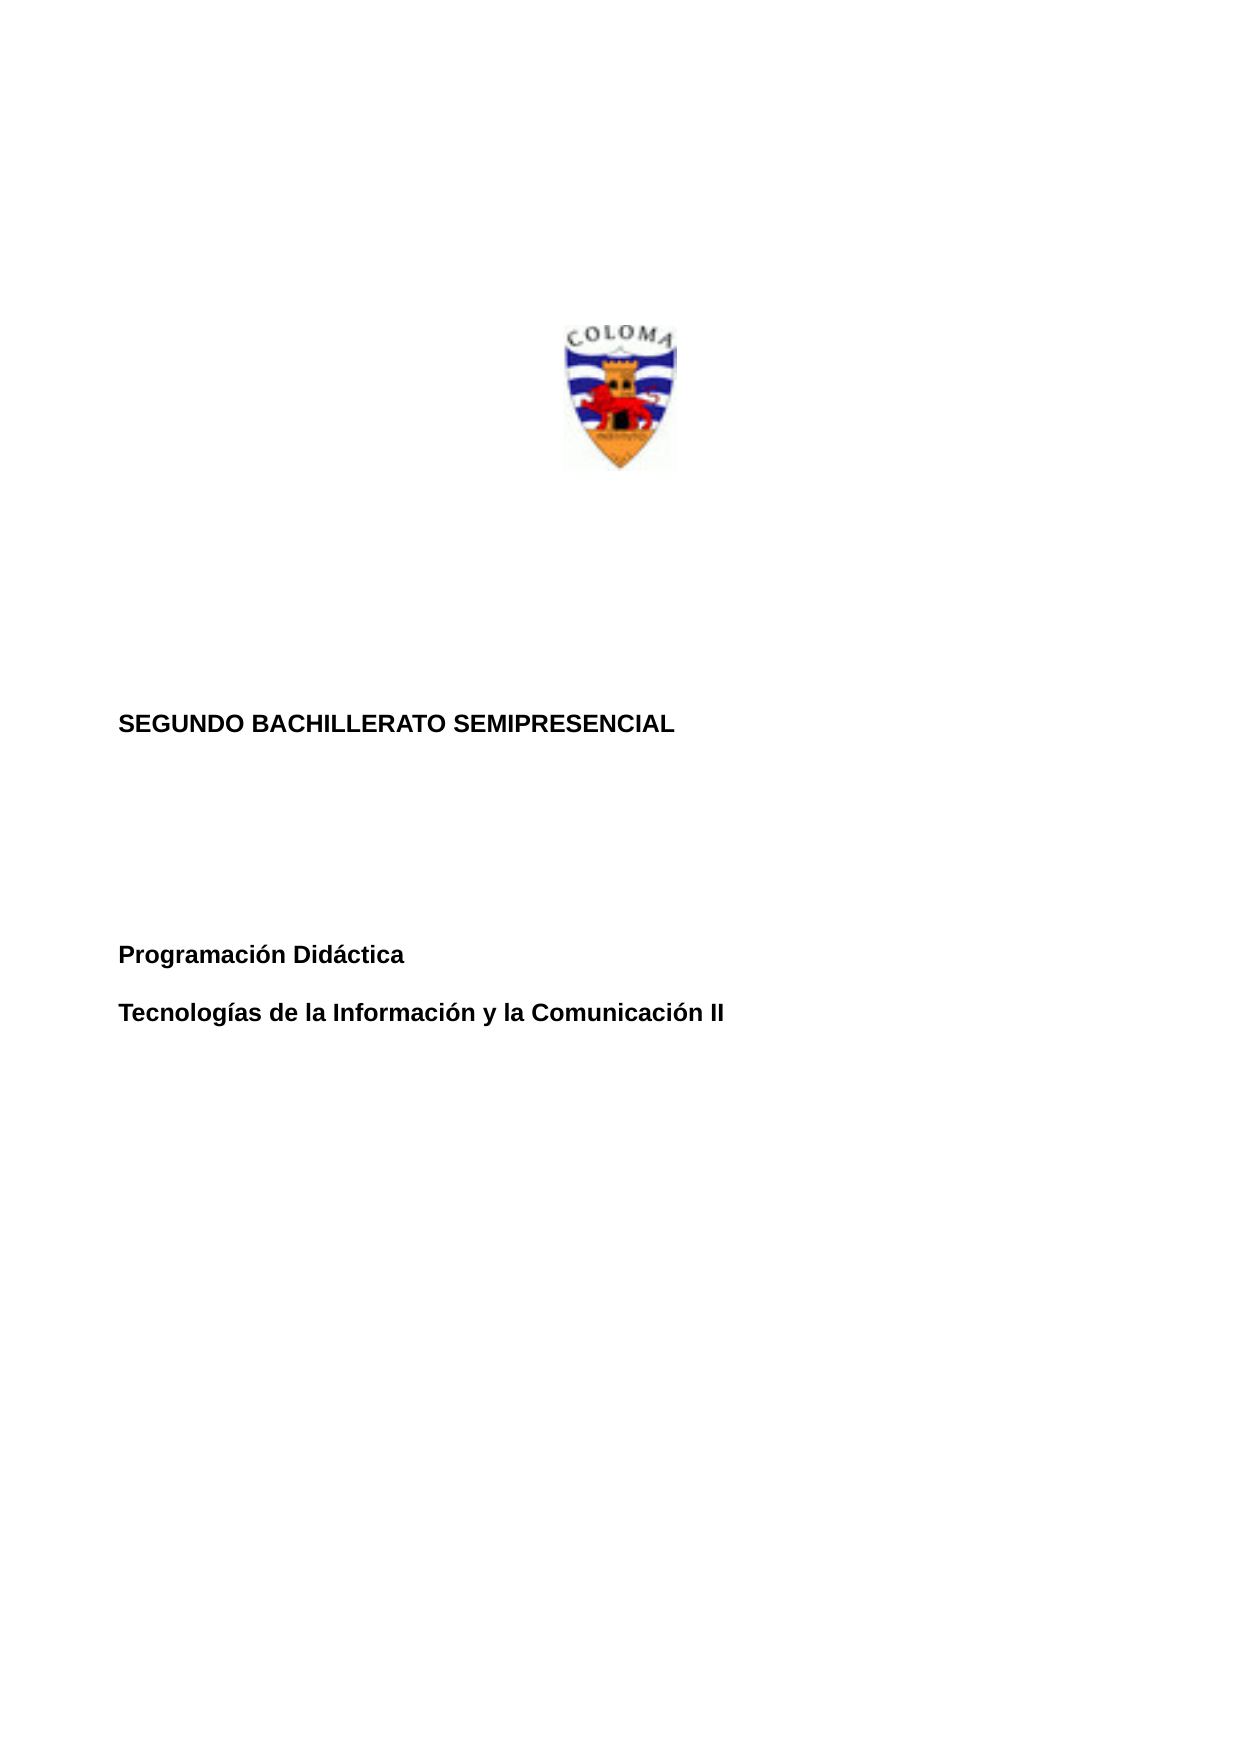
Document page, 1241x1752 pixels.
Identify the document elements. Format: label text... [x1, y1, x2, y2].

picture [563, 325, 677, 471]
text Tecnologías de la Información y la Comunicación II [118, 998, 1122, 1027]
text Programación Didáctica [118, 940, 1122, 969]
text SEGUNDO BACHILLERATO SEMIPRESENCIAL [118, 709, 1122, 738]
